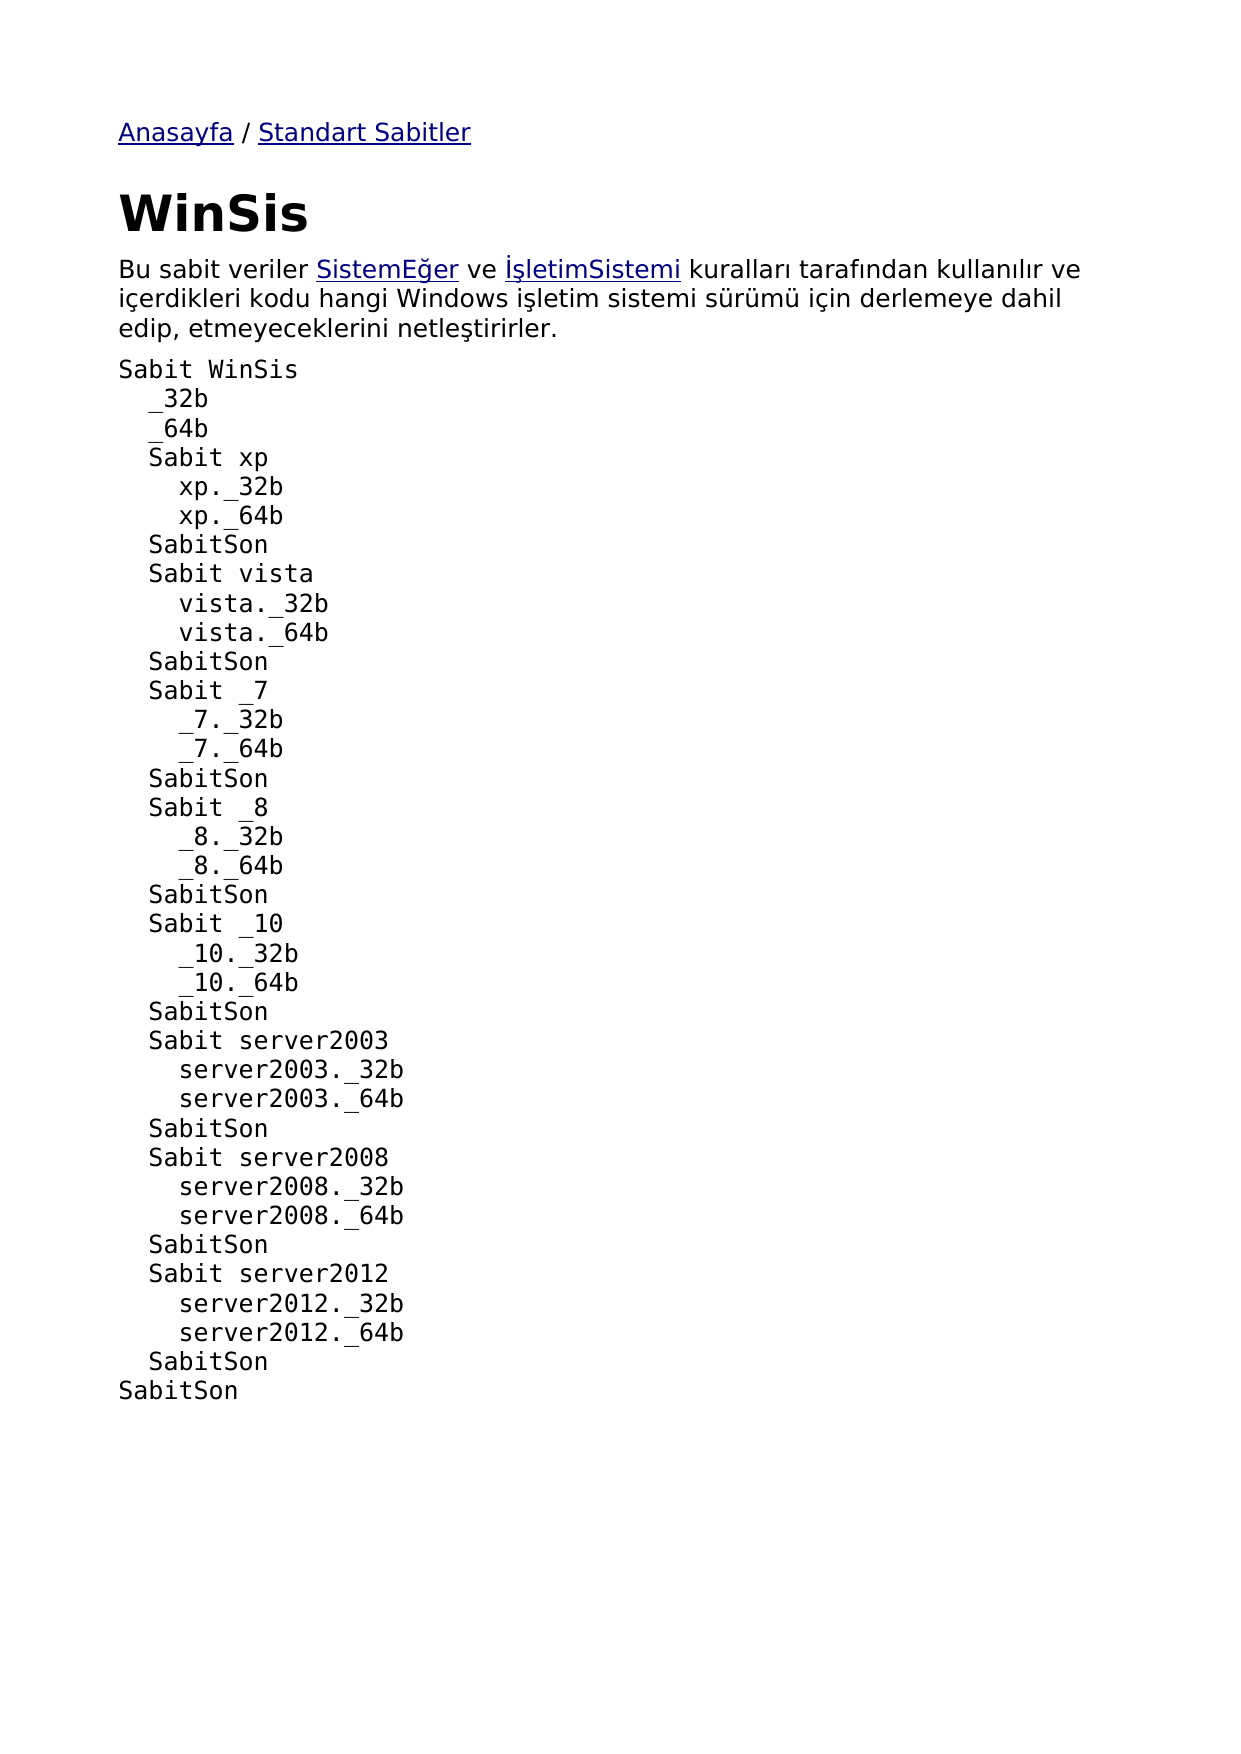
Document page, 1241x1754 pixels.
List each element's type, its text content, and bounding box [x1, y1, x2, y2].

text Anasayfa / Standart Sabitler [118, 118, 1122, 147]
subtitle WinSis [118, 185, 1122, 243]
text Sabit WinSis _32b _64b Sabit xp xp._32b xp._64b SabitSon Sabit vista vista._32b vista._64b SabitSon Sabit _7 _7._32b _7._64b SabitSon Sabit _8 _8._32b _8._64b SabitSon Sabit _10 _10._32b _10._64b SabitSon Sabit server2003 server2003._32b server2003._64b SabitSon Sabit server2008 server2008._32b server2008._64b SabitSon Sabit server2012 server2012._32b server2012._64b SabitSon SabitSon [118, 356, 1122, 1406]
text Bu sabit veriler SistemEğer ve İşletimSistemi kuralları tarafından kullanılır ve içerdikleri kodu hangi Windows işletim sistemi sürümü için derlemeye dahil edip, etmeyeceklerini netleştirirler. [118, 256, 1122, 343]
